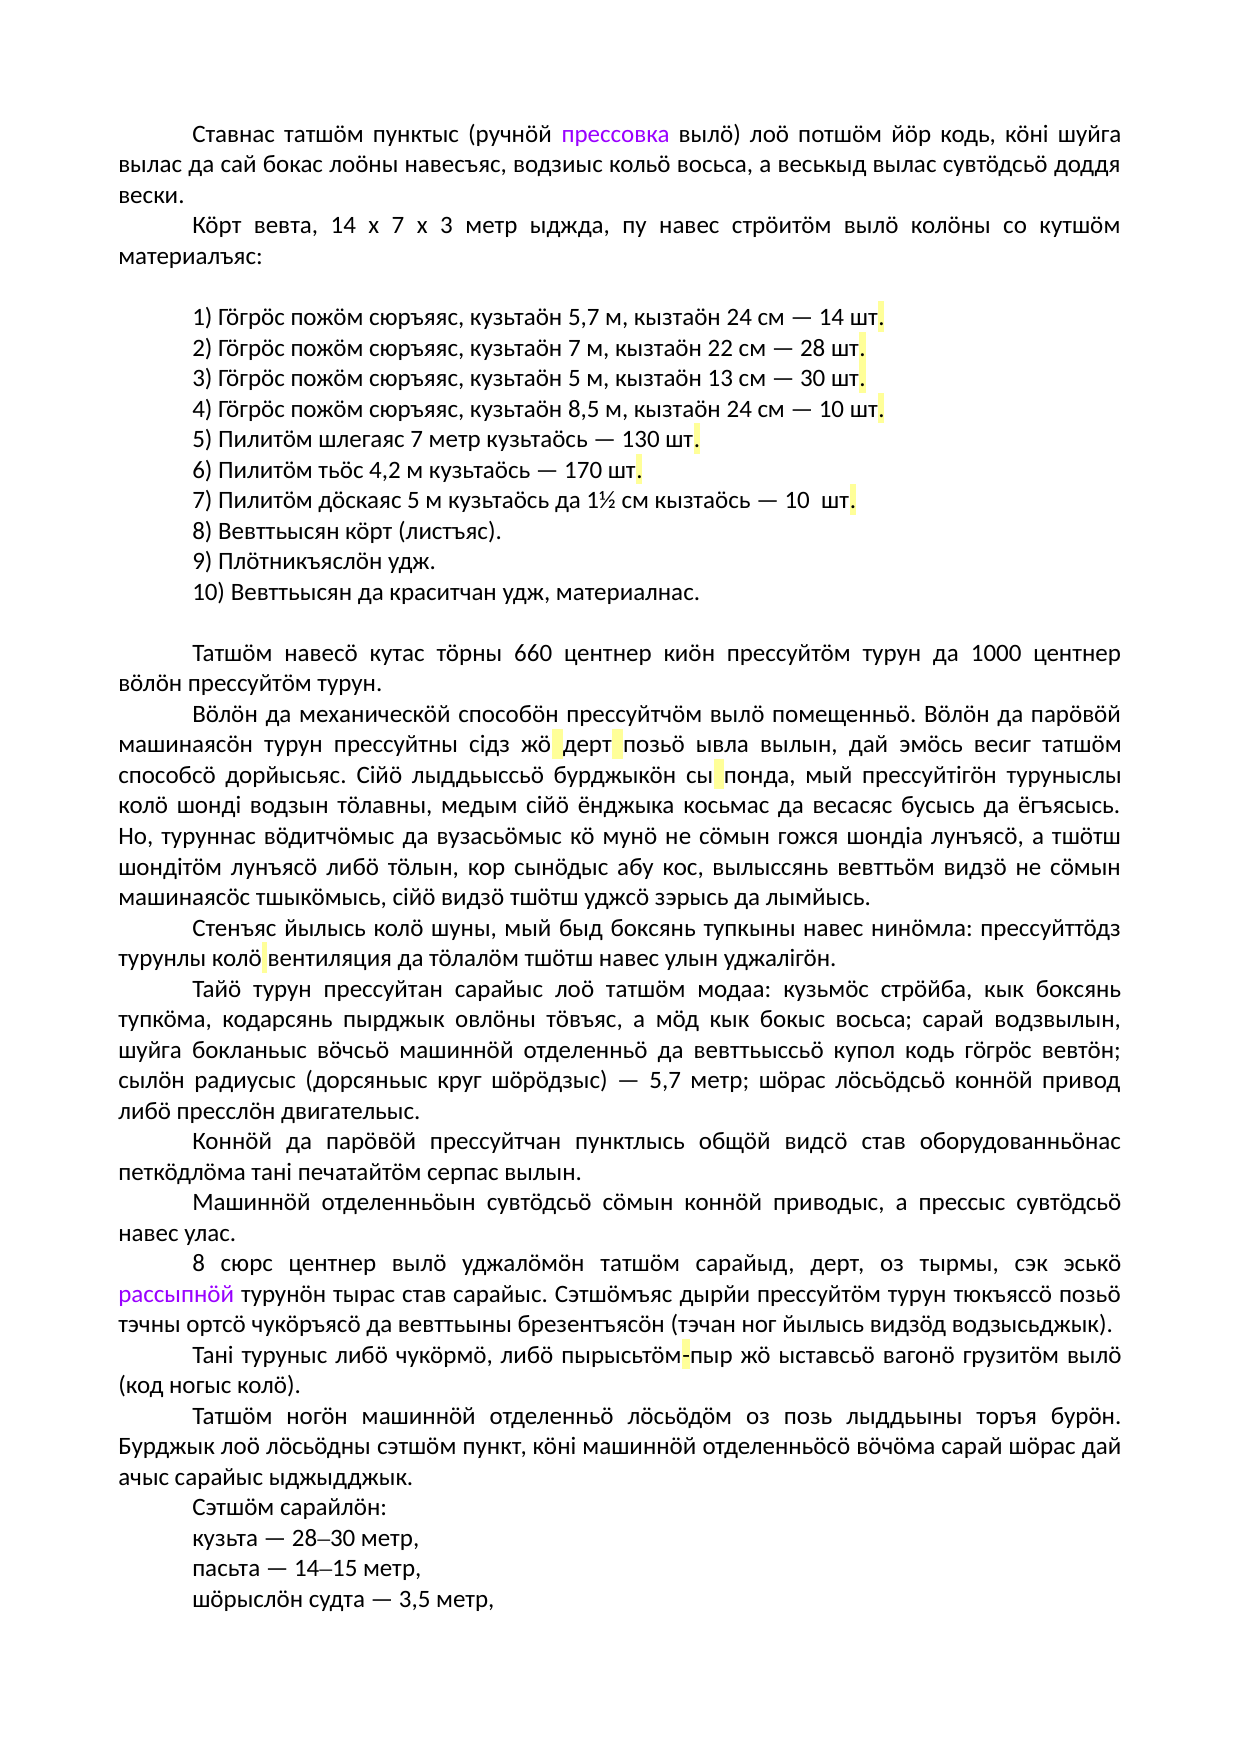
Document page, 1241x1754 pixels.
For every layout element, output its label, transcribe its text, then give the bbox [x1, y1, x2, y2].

text 2) Гӧгрӧс пожӧм сюръяяс, кузьтаӧн 7 м, кызтаӧн 22 см — 28 шт. [118, 332, 1122, 362]
text 4) Гӧгрӧс пожӧм сюръяяс, кузьтаӧн 8,5 м, кызтаӧн 24 см — 10 шт. [118, 393, 1122, 423]
text 8 сюрс центнер вылӧ уджалӧмӧн татшӧм сарайыд, дерт, оз тырмы, сэк эськӧ рассыпнӧй турунӧн тырас став сарайыс. Сэтшӧмъяс дырйи прессуйтӧм турун тюкъяссӧ позьӧ тэчны ортсӧ чукӧръясӧ да вевттьыны брезентъясӧн (тэчан ног йылысь видзӧд водзысьджык). [118, 1247, 1122, 1339]
text Вӧлӧн да механическӧй способӧн прессуйтчӧм вылӧ помещенньӧ. Вӧлӧн да парӧвӧй машинаясӧн турун прессуйтны сідз жӧ дерт позьӧ ывла вылын, дай эмӧсь весиг татшӧм способсӧ дорйысьяс. Сійӧ лыддьыссьӧ бурджыкӧн сы понда, мый прессуйтігӧн туруныслы колӧ шонді водзын тӧлавны, медым сійӧ ёнджыка косьмас да весасяс бусысь да ёгъясысь. Но, туруннас вӧдитчӧмыс да вузасьӧмыс кӧ мунӧ не сӧмын гожся шондіа лунъясӧ, а тшӧтш шондітӧм лунъясӧ либӧ тӧлын, кор сынӧдыс абу кос, вылыссянь вевттьӧм видзӧ не сӧмын машинаясӧс тшыкӧмысь, сійӧ видзӧ тшӧтш уджсӧ зэрысь да лымйысь. [118, 698, 1122, 912]
text Коннӧй да парӧвӧй прессуйтчан пунктлысь общӧй видсӧ став оборудованньӧнас петкӧдлӧма тані печатайтӧм серпас вылын. [118, 1125, 1122, 1186]
text Ставнас татшӧм пунктыс (ручнӧй прессовка вылӧ) лоӧ потшӧм йӧр кодь, кӧні шуйга вылас да сай бокас лоӧны навесъяс, водзиыс кольӧ восьса, а веськыд вылас сувтӧдсьӧ доддя вески. [118, 118, 1122, 210]
text пасьта — 14–15 метр, [118, 1553, 1122, 1583]
text 7) Пилитӧм дӧскаяс 5 м кузьтаӧсь да 1½ см кызтаӧсь — 10 шт. [118, 484, 1122, 515]
text 10) Вевттьысян да краситчан удж, материалнас. [118, 576, 1122, 606]
text 5) Пилитӧм шлегаяс 7 метр кузьтаӧсь — 130 шт. [118, 423, 1122, 454]
text шӧрыслӧн судта — 3,5 метр, [118, 1583, 1122, 1614]
text Татшӧм ногӧн машиннӧй отделенньӧ лӧсьӧдӧм оз позь лыддьыны торъя бурӧн. Бурджык лоӧ лӧсьӧдны сэтшӧм пункт, кӧні машиннӧй отделенньӧсӧ вӧчӧма сарай шӧрас дай ачыс сарайыс ыджыдджык. [118, 1400, 1122, 1492]
text 6) Пилитӧм тьӧс 4,2 м кузьтаӧсь — 170 шт. [118, 454, 1122, 484]
text кузьта — 28–30 метр, [118, 1522, 1122, 1553]
text Машиннӧй отделенньӧын сувтӧдсьӧ сӧмын коннӧй приводыс, а прессыс сувтӧдсьӧ навес улас. [118, 1186, 1122, 1247]
text 1) Гӧгрӧс пожӧм сюръяяс, кузьтаӧн 5,7 м, кызтаӧн 24 см — 14 шт. [118, 301, 1122, 332]
text 9) Плӧтникъяслӧн удж. [118, 545, 1122, 576]
text Тайӧ турун прессуйтан сарайыс лоӧ татшӧм модаа: кузьмӧс стрӧйба, кык боксянь тупкӧма, кодарсянь пырджык овлӧны тӧвъяс, а мӧд кык бокыс восьса; сарай водзвылын, шуйга бокланьыс вӧчсьӧ машиннӧй отделенньӧ да вевттьыссьӧ купол кодь гӧгрӧс вевтӧн; сылӧн радиусыс (дорсяньыс круг шӧрӧдзыс) — 5,7 метр; шӧрас лӧсьӧдсьӧ коннӧй привод либӧ пресслӧн двигательыс. [118, 973, 1122, 1125]
text Сэтшӧм сарайлӧн: [118, 1492, 1122, 1522]
text 3) Гӧгрӧс пожӧм сюръяяс, кузьтаӧн 5 м, кызтаӧн 13 см — 30 шт. [118, 362, 1122, 393]
text Кӧрт вевта, 14 х 7 х 3 метр ыджда, пу навес стрӧитӧм вылӧ колӧны со кутшӧм материалъяс: [118, 210, 1122, 271]
text Татшӧм навесӧ кутас тӧрны 660 центнер киӧн прессуйтӧм турун да 1000 центнер вӧлӧн прессуйтӧм турун. [118, 637, 1122, 698]
text Тані туруныс либӧ чукӧрмӧ, либӧ пырысьтӧм-пыр жӧ ыставсьӧ вагонӧ грузитӧм вылӧ (код ногыс колӧ). [118, 1339, 1122, 1400]
text Стенъяс йылысь колӧ шуны, мый быд боксянь тупкыны навес нинӧмла: прессуйттӧдз турунлы колӧ вентиляция да тӧлалӧм тшӧтш навес улын уджалігӧн. [118, 912, 1122, 973]
text 8) Вевттьысян кӧрт (листъяс). [118, 515, 1122, 545]
